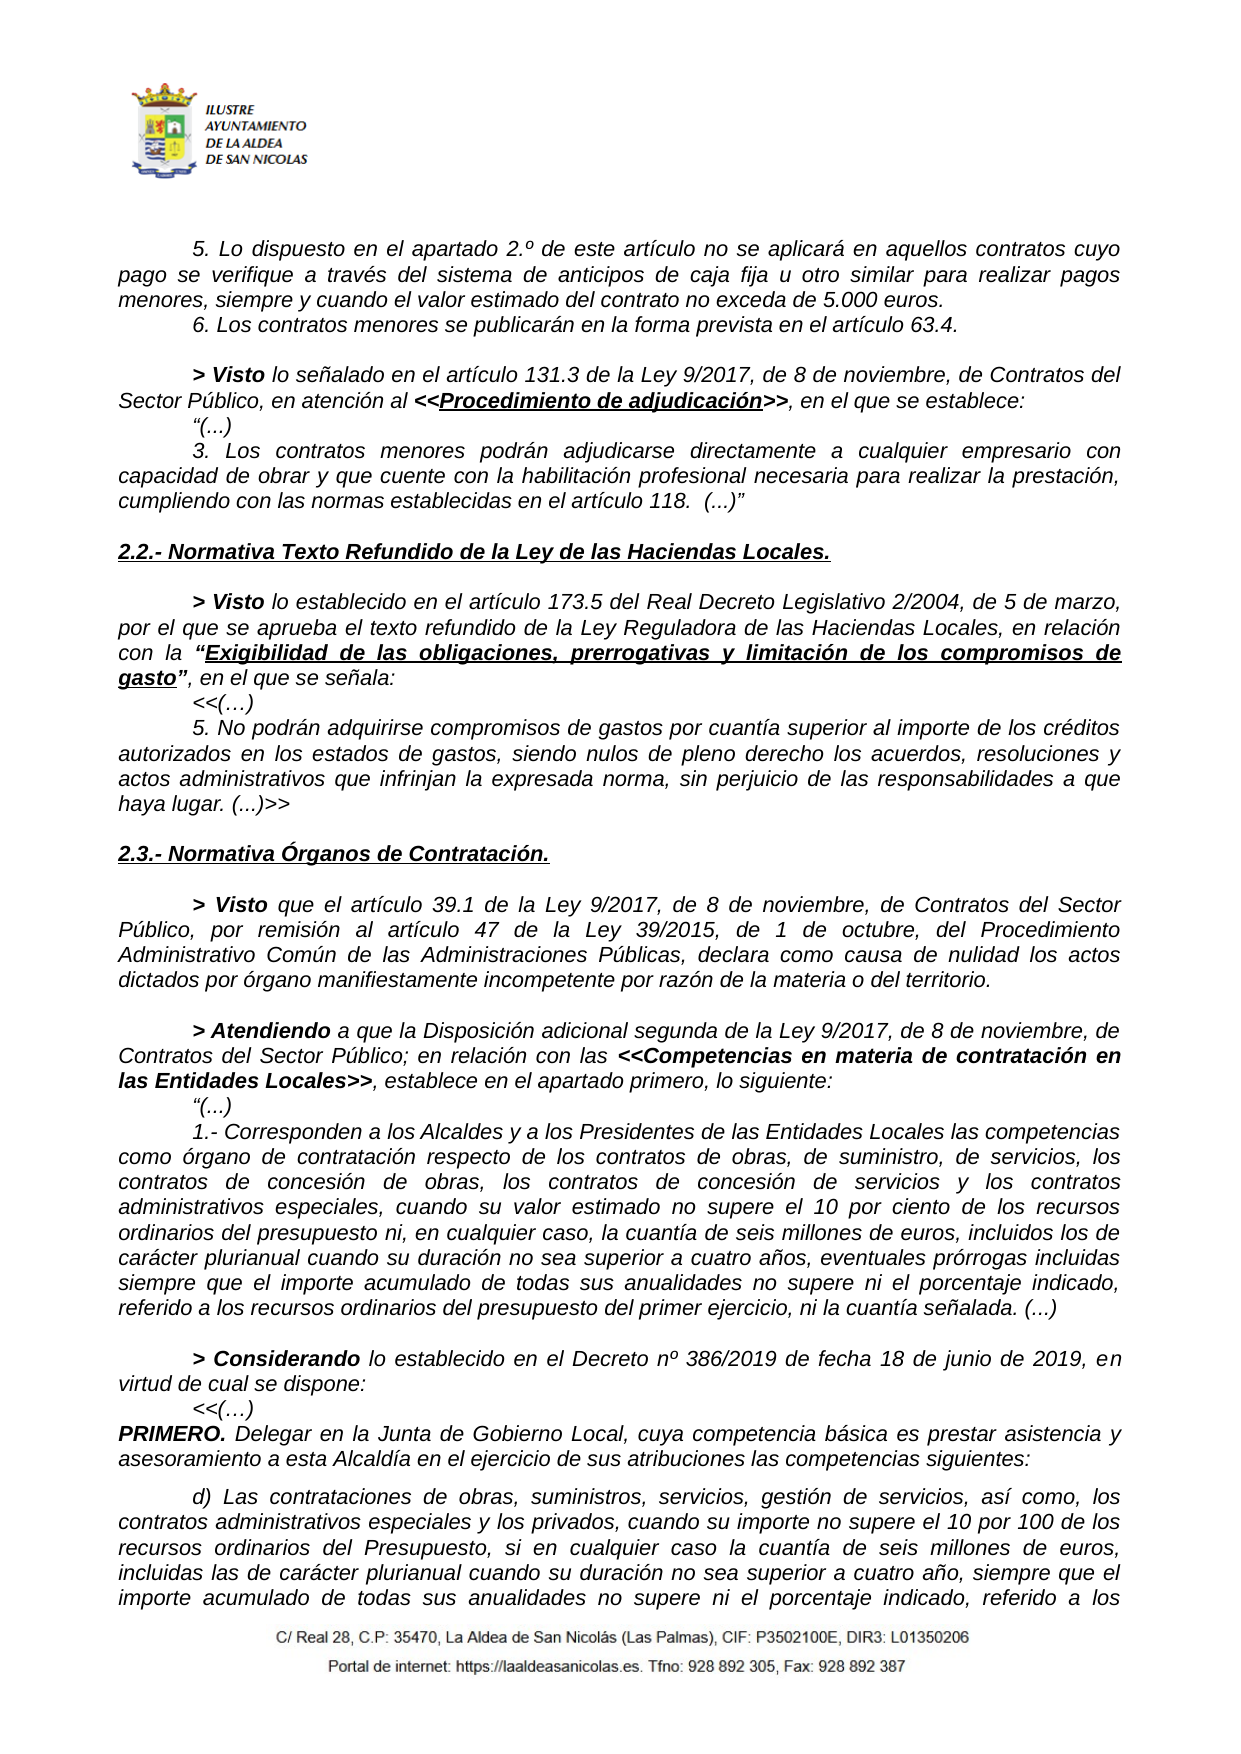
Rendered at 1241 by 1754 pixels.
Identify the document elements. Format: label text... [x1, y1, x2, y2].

text 6. Los contratos menores se publicarán en la forma prevista en el artículo 63.4. [118, 312, 1122, 337]
text > Visto lo establecido en el artículo 173.5 del Real Decreto Legislativo 2/2004, de 5 de marzo, por el que se aprueba el texto refundido de la Ley Reguladora de las Haciendas Locales, en relación con la “Exigibilidad de las obligaciones, prerrogativas y limitación de los compromisos de gasto”, en el que se señala: [118, 589, 1122, 690]
text 5. Lo dispuesto en el apartado 2.º de este artículo no se aplicará en aquellos contratos cuyo pago se verifique a través del sistema de anticipos de caja fija u otro similar para realizar pagos menores, siempre y cuando el valor estimado del contrato no exceda de 5.000 euros. [118, 236, 1122, 312]
text <<(…) [118, 690, 1122, 715]
text “(...) [118, 1093, 1122, 1119]
text > Considerando lo establecido en el Decreto nº 386/2019 de fecha 18 de junio de 2019, en virtud de cual se dispone: [118, 1346, 1122, 1396]
text “(...) [118, 413, 1122, 438]
text PRIMERO. Delegar en la Junta de Gobierno Local, cuya competencia básica es prestar asistencia y asesoramiento a esta Alcaldía en el ejercicio de sus atribuciones las competencias siguientes: [118, 1421, 1122, 1472]
picture [266, 1624, 975, 1679]
text 5. No podrán adquirirse compromisos de gastos por cuantía superior al importe de los créditos autorizados en los estados de gastos, siendo nulos de pleno derecho los acuerdos, resoluciones y actos administrativos que infrinjan la expresada norma, sin perjuicio de las responsabilidades a que haya lugar. (...)>> [118, 715, 1122, 816]
text d) Las contrataciones de obras, suministros, servicios, gestión de servicios, así como, los contratos administrativos especiales y los privados, cuando su importe no supere el 10 por 100 de los recursos ordinarios del Presupuesto, si en cualquier caso la cuantía de seis millones de euros, incluidas las de carácter plurianual cuando su duración no sea superior a cuatro año, siempre que el importe acumulado de todas sus anualidades no supere ni el porcentaje indicado, referido a los [118, 1484, 1122, 1610]
text 1.- Corresponden a los Alcaldes y a los Presidentes de las Entidades Locales las competencias como órgano de contratación respecto de los contratos de obras, de suministro, de servicios, los contratos de concesión de obras, los contratos de concesión de servicios y los contratos administrativos especiales, cuando su valor estimado no supere el 10 por ciento de los recursos ordinarios del presupuesto ni, en cualquier caso, la cuantía de seis millones de euros, incluidos los de carácter plurianual cuando su duración no sea superior a cuatro años, eventuales prórrogas incluidas siempre que el importe acumulado de todas sus anualidades no supere ni el porcentaje indicado, referido a los recursos ordinarios del presupuesto del primer ejercicio, ni la cuantía señalada. (...) [118, 1119, 1122, 1320]
text <<(…) [118, 1396, 1122, 1421]
text > Visto que el artículo 39.1 de la Ley 9/2017, de 8 de noviembre, de Contratos del Sector Público, por remisión al artículo 47 de la Ley 39/2015, de 1 de octubre, del Procedimiento Administrativo Común de las Administraciones Públicas, declara como causa de nulidad los actos dictados por órgano manifiestamente incompetente por razón de la materia o del territorio. [118, 892, 1122, 993]
picture [118, 75, 323, 186]
text > Atendiendo a que la Disposición adicional segunda de la Ley 9/2017, de 8 de noviembre, de Contratos del Sector Público; en relación con las <<Competencias en materia de contratación en las Entidades Locales>>, establece en el apartado primero, lo siguiente: [118, 1018, 1122, 1093]
text 2.3.- Normativa Órganos de Contratación. [118, 841, 1122, 867]
text 3. Los contratos menores podrán adjudicarse directamente a cualquier empresario con capacidad de obrar y que cuente con la habilitación profesional necesaria para realizar la prestación, cumpliendo con las normas establecidas en el artículo 118. (...)” [118, 438, 1122, 514]
text 2.2.- Normativa Texto Refundido de la Ley de las Haciendas Locales. [118, 539, 1122, 564]
text > Visto lo señalado en el artículo 131.3 de la Ley 9/2017, de 8 de noviembre, de Contratos del Sector Público, en atención al <<Procedimiento de adjudicación>>, en el que se establece: [118, 362, 1122, 413]
